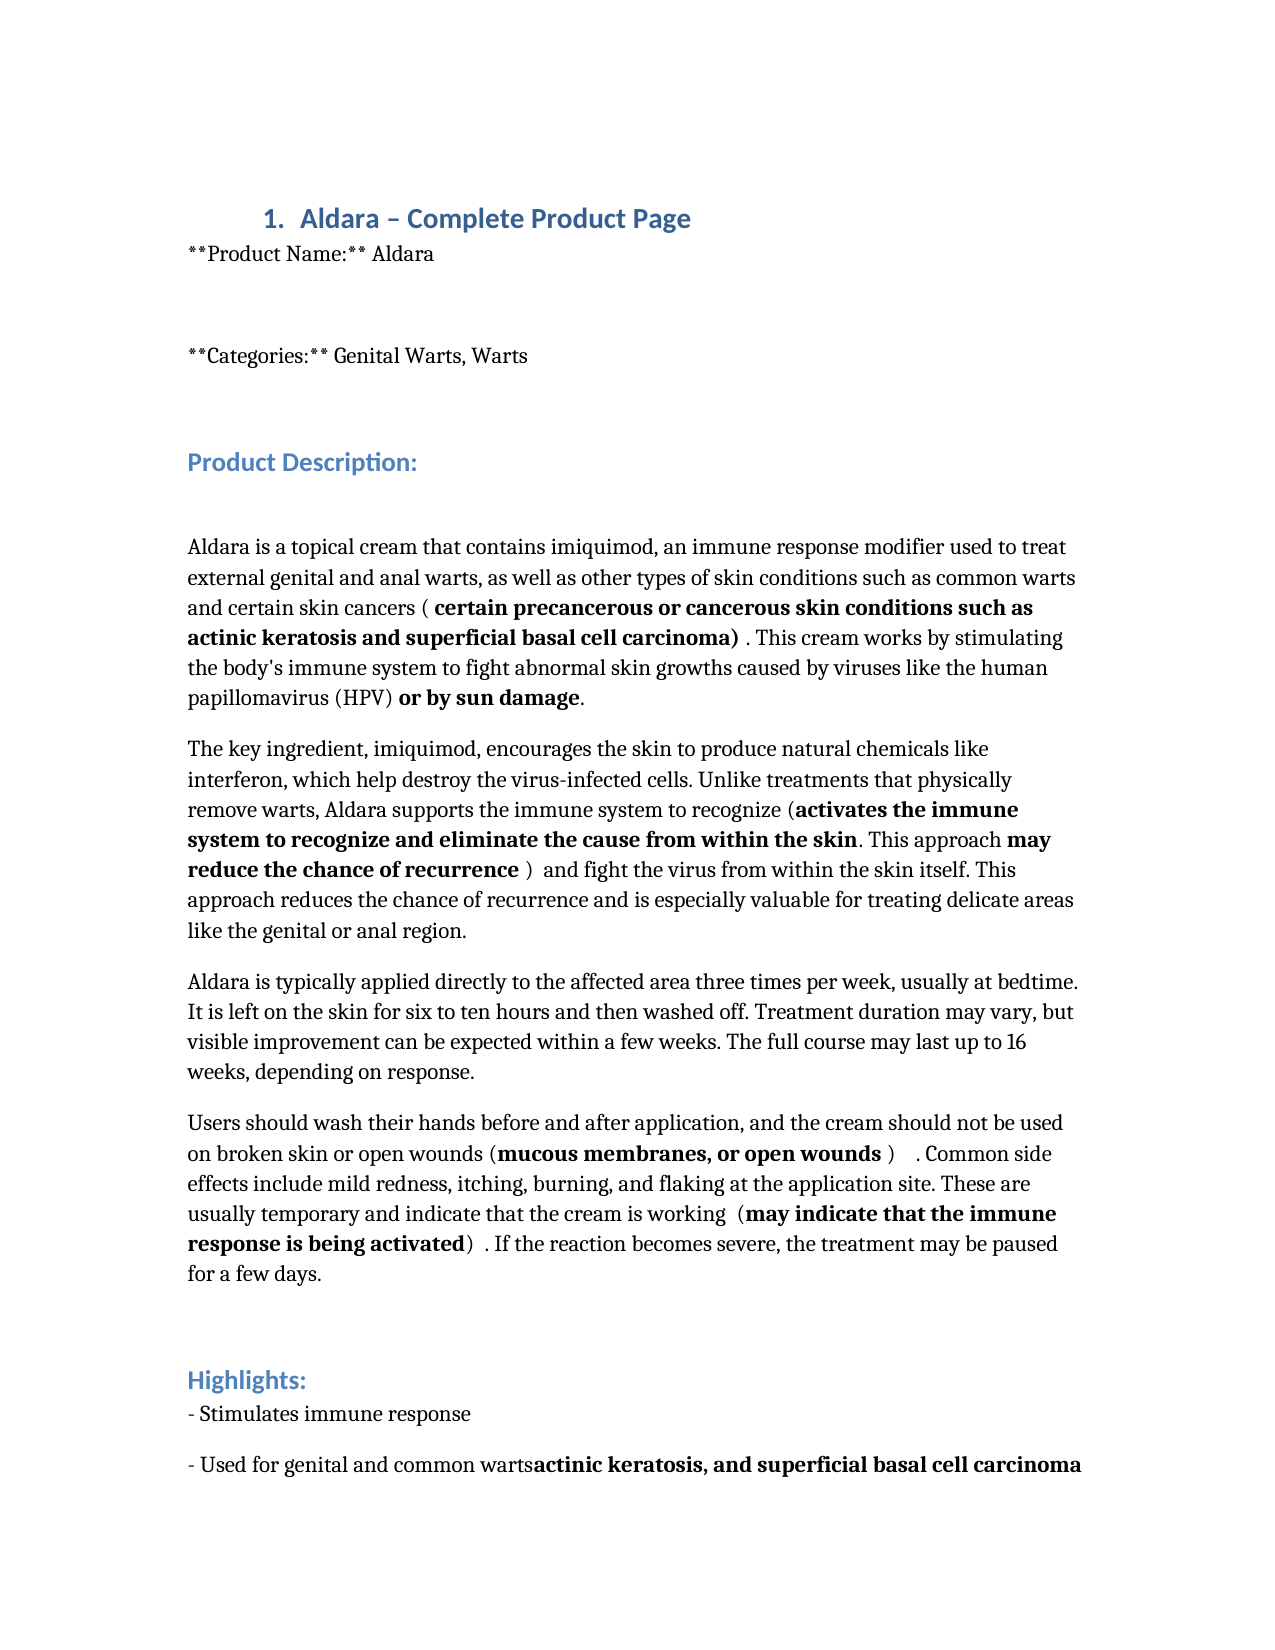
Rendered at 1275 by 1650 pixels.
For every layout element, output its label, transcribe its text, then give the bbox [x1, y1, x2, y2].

subtitle Highlights: [187, 1363, 1087, 1396]
subtitle Product Description: [187, 445, 1087, 478]
text Users should wash their hands before and after application, and the cream should not be used on broken skin or open wounds (mucous membranes, or open wounds ) . Common side effects include mild redness, itching, burning, and flaking at the application site. These are usually temporary and indicate that the cream is working (may indicate that the immune response is being activated) . If the reaction becomes severe, the treatment may be paused for a few days. [187, 1110, 1087, 1287]
subtitle Aldara – Complete Product Page [262, 200, 1087, 236]
text The key ingredient, imiquimod, encourages the skin to produce natural chemicals like interferon, which help destroy the virus-infected cells. Unlike treatments that physically remove warts, Aldara supports the immune system to recognize (activates the immune system to recognize and eliminate the cause from within the skin. This approach may reduce the chance of recurrence ) and fight the virus from within the skin itself. This approach reduces the chance of recurrence and is especially valuable for treating delicate areas like the genital or anal region. [187, 736, 1087, 944]
text **Product Name:** Aldara [187, 241, 1087, 267]
list - Stimulates immune response [187, 1401, 1087, 1427]
list - Used for genital and common wartsactinic keratosis, and superficial basal cell carcinoma [187, 1452, 1087, 1478]
text **Categories:** Genital Warts, Warts [187, 343, 1087, 369]
text Aldara is a topical cream that contains imiquimod, an immune response modifier used to treat external genital and anal warts, as well as other types of skin conditions such as common warts and certain skin cancers ( certain precancerous or cancerous skin conditions such as actinic keratosis and superficial basal cell carcinoma) . This cream works by stimulating the body's immune system to fight abnormal skin growths caused by viruses like the human papillomavirus (HPV) or by sun damage. [187, 534, 1087, 711]
text Aldara is typically applied directly to the affected area three times per week, usually at bedtime. It is left on the skin for six to ten hours and then washed off. Treatment duration may vary, but visible improvement can be expected within a few weeks. The full course may last up to 16 weeks, depending on response. [187, 968, 1087, 1085]
